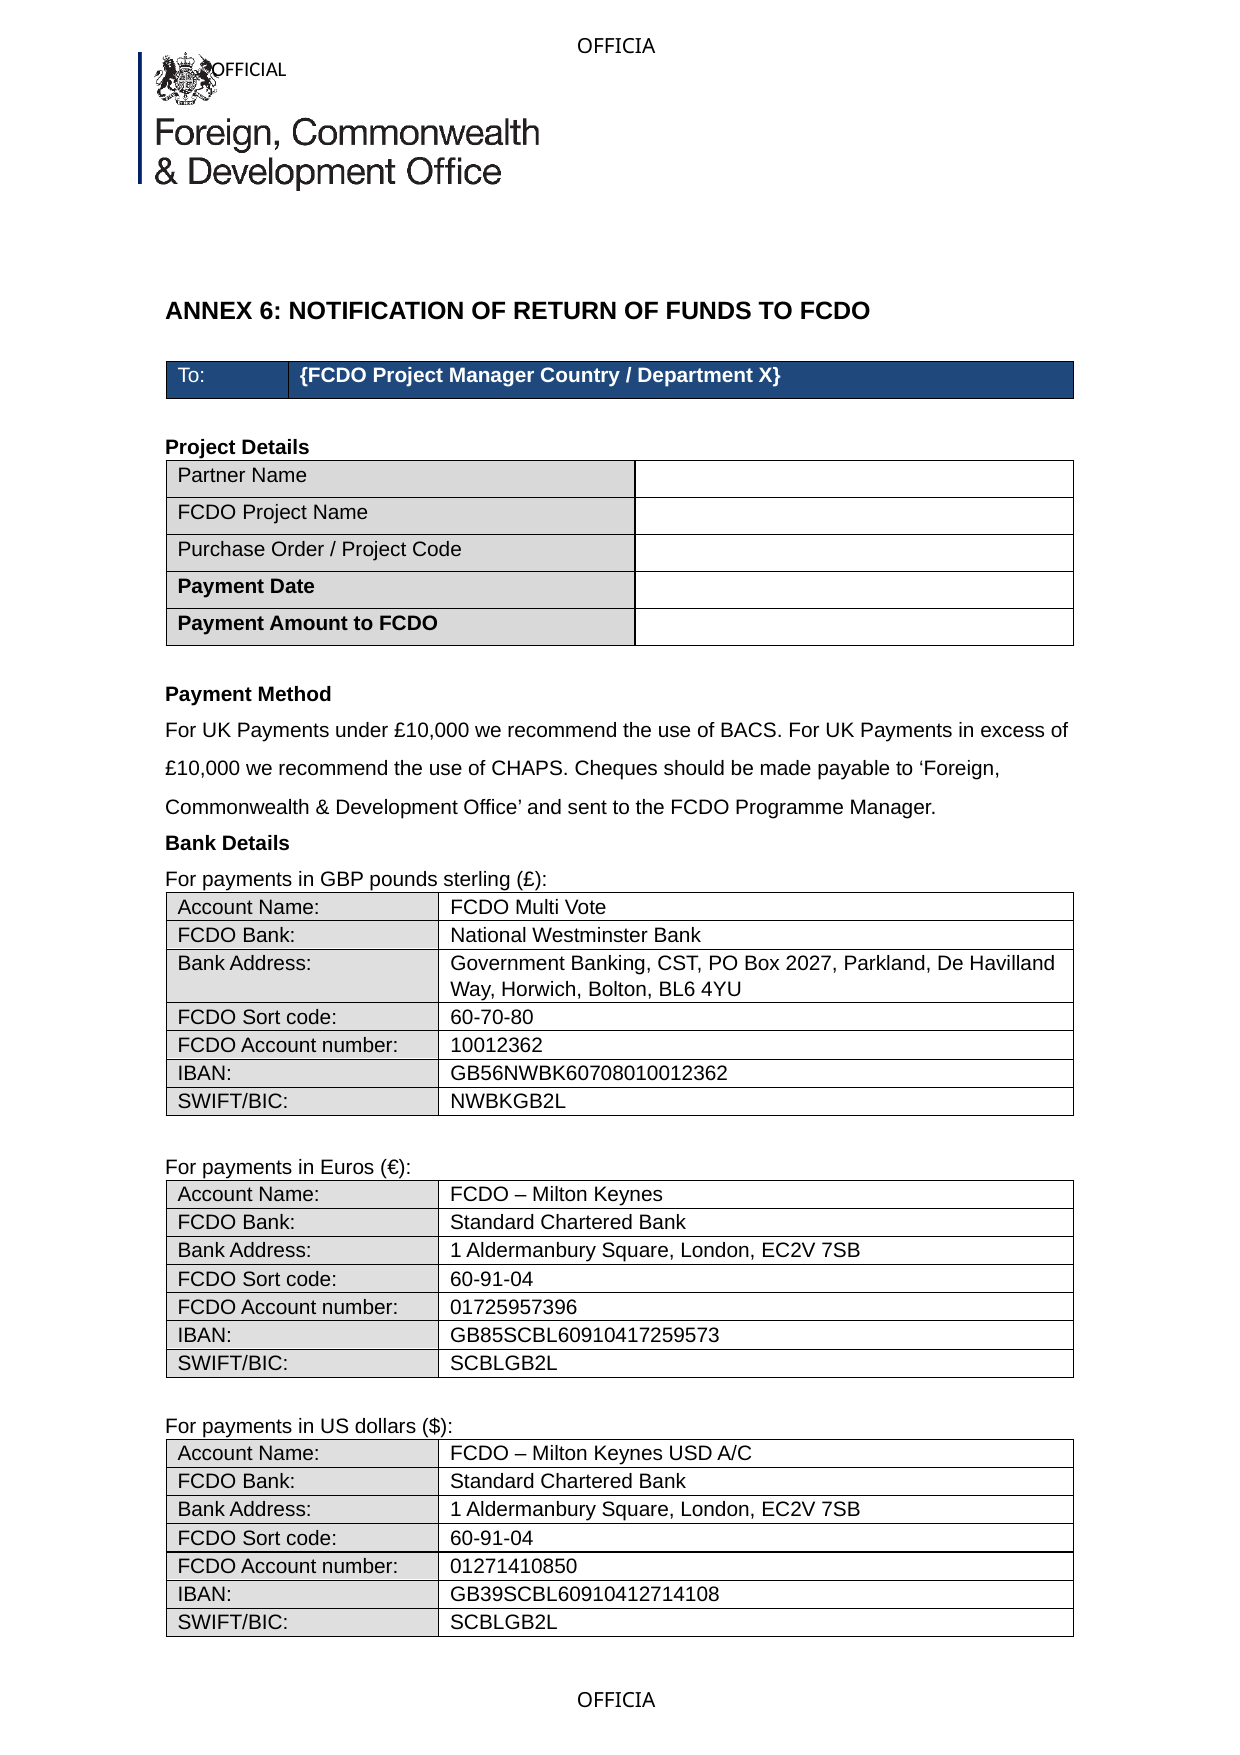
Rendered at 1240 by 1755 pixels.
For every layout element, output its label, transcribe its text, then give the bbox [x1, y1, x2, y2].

table_cell 01271410850 [439, 1553, 1073, 1579]
table_cell Purchase Order / Project Code [167, 535, 634, 571]
text Project Details [165, 435, 1074, 459]
table_cell FCDO Bank: [167, 1468, 438, 1495]
table_cell SCBLGB2L [439, 1609, 1073, 1636]
table_cell 1 Aldermanbury Square, London, EC2V 7SB [439, 1496, 1073, 1523]
text For UK Payments under £10,000 we recommend the use of BACS. For UK Payments in excess of [165, 718, 1074, 742]
table_cell NWBKGB2L [439, 1088, 1073, 1115]
table_cell Standard Chartered Bank [439, 1468, 1073, 1495]
table_header Partner Name [167, 461, 634, 497]
table_cell SWIFT/BIC: [167, 1088, 438, 1115]
table_header To: [167, 362, 288, 398]
table_cell 10012362 [439, 1031, 1073, 1058]
table_cell SCBLGB2L [439, 1350, 1073, 1377]
table_header [636, 461, 1073, 497]
table_cell Payment Amount to FCDO [167, 609, 634, 645]
table_cell Government Banking, CST, PO Box 2027, Parkland, De Havilland Way, Horwich, Bolton, BL6 4YU [439, 950, 1073, 1002]
table_cell 60-91-04 [439, 1524, 1073, 1551]
table_header Account Name: [167, 893, 438, 920]
table_cell [636, 498, 1073, 534]
table_cell 01725957396 [439, 1293, 1073, 1320]
table_header FCDO – Milton Keynes [439, 1181, 1073, 1208]
table_cell [636, 609, 1073, 645]
table_header FCDO – Milton Keynes USD A/C [439, 1440, 1073, 1467]
table_cell FCDO Sort code: [167, 1524, 438, 1551]
table_cell SWIFT/BIC: [167, 1350, 438, 1377]
table_cell Bank Address: [167, 1237, 438, 1264]
subtitle ANNEX 6: NOTIFICATION OF RETURN OF FUNDS TO FCDO [165, 296, 1074, 324]
table_cell IBAN: [167, 1321, 438, 1348]
table_cell Standard Chartered Bank [439, 1209, 1073, 1236]
table_cell SWIFT/BIC: [167, 1609, 438, 1636]
table_cell Bank Address: [167, 950, 438, 1002]
text For payments in GBP pounds sterling (£): [165, 867, 1074, 891]
text For payments in US dollars ($): [165, 1413, 1074, 1437]
table_cell FCDO Account number: [167, 1031, 438, 1058]
text Commonwealth & Development Office’ and sent to the FCDO Programme Manager. [165, 795, 1074, 819]
table_cell IBAN: [167, 1581, 438, 1608]
table_cell GB39SCBL60910412714108 [439, 1581, 1073, 1608]
text For payments in Euros (€): [165, 1154, 1074, 1178]
table_cell National Westminster Bank [439, 921, 1073, 948]
table_cell Bank Address: [167, 1496, 438, 1523]
text Bank Details [165, 831, 1074, 855]
table_header Account Name: [167, 1440, 438, 1467]
table_cell GB56NWBK60708010012362 [439, 1060, 1073, 1087]
table_cell FCDO Bank: [167, 921, 438, 948]
table_cell FCDO Bank: [167, 1209, 438, 1236]
table_cell 60-91-04 [439, 1265, 1073, 1292]
table_cell [636, 535, 1073, 571]
table_header FCDO Multi Vote [439, 893, 1073, 920]
table_header Account Name: [167, 1181, 438, 1208]
text Payment Method [165, 682, 1074, 706]
table_cell [636, 572, 1073, 608]
table_cell GB85SCBL60910417259573 [439, 1321, 1073, 1348]
table_cell IBAN: [167, 1060, 438, 1087]
table_cell 1 Aldermanbury Square, London, EC2V 7SB [439, 1237, 1073, 1264]
table_cell Payment Date [167, 572, 634, 608]
table_cell FCDO Account number: [167, 1553, 438, 1579]
table_cell FCDO Sort code: [167, 1003, 438, 1030]
table_cell FCDO Sort code: [167, 1265, 438, 1292]
table_cell FCDO Account number: [167, 1293, 438, 1320]
table_cell FCDO Project Name [167, 498, 634, 534]
text £10,000 we recommend the use of CHAPS. Cheques should be made payable to ‘Foreign, [165, 756, 1074, 780]
table_cell 60-70-80 [439, 1003, 1073, 1030]
table_header {FCDO Project Manager Country / Department X} [289, 362, 1073, 398]
